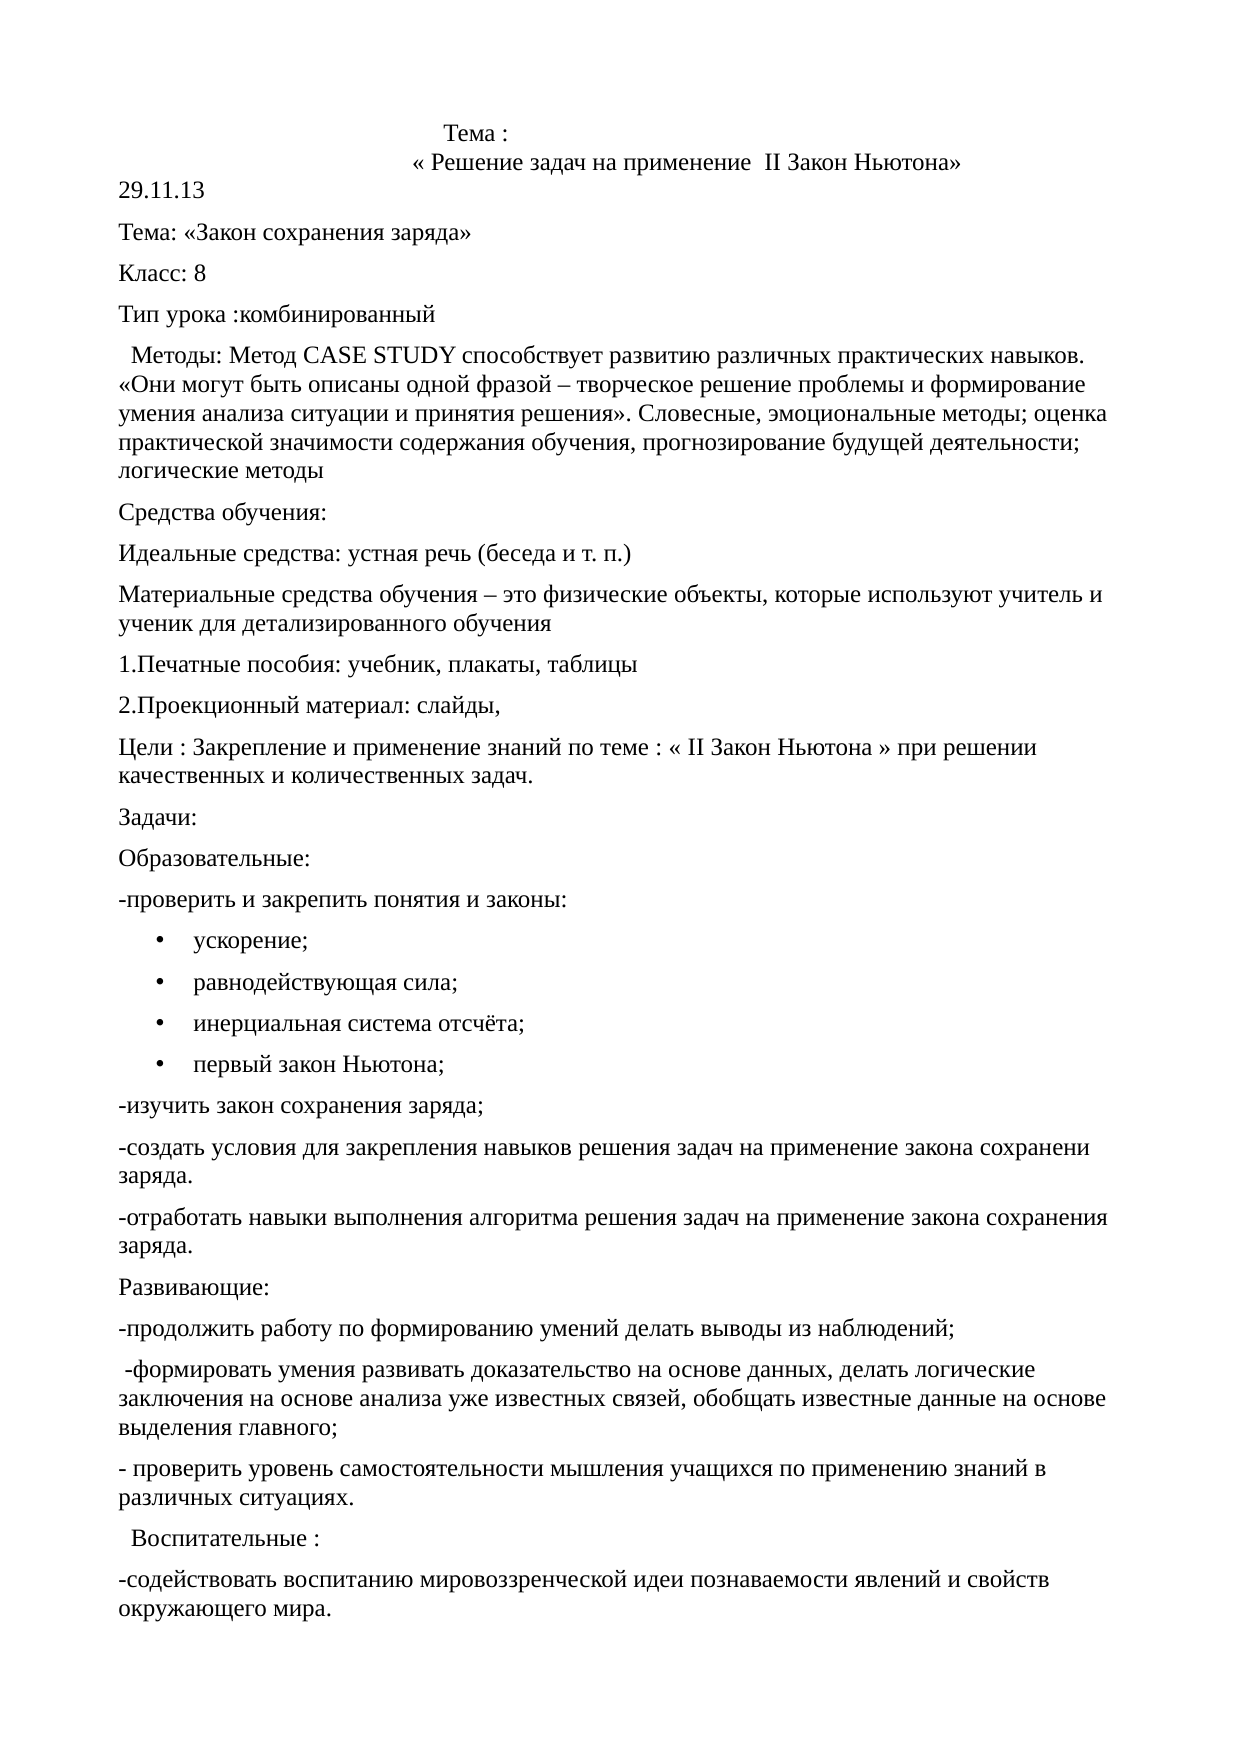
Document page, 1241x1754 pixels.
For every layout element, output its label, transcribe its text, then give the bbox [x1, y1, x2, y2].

text 2.Проекционный материал: слайды, [118, 691, 1122, 719]
text -содействовать воспитанию мировоззренческой идеи познаваемости явлений и свойств окружающего мира. [118, 1564, 1122, 1622]
list ускорение; [156, 926, 1122, 954]
text Тема: «Закон сохранения заряда» [118, 217, 1122, 246]
list инерциальная система отсчёта; [156, 1008, 1122, 1037]
text -продолжить работу по формированию умений делать выводы из наблюдений; [118, 1313, 1122, 1342]
text 1.Печатные пособия: учебник, плакаты, таблицы [118, 649, 1122, 678]
list равнодействующая сила; [156, 967, 1122, 996]
text -создать условия для закрепления навыков решения задач на применение закона сохранени заряда. [118, 1132, 1122, 1189]
text Воспитательные : [118, 1523, 1122, 1552]
text Цели : Закрепление и применение знаний по теме : « II Закон Ньютона » при решении качественных и количественных задач. [118, 732, 1122, 789]
text Образовательные: [118, 843, 1122, 872]
text Материальные средства обучения – это физические объекты, которые используют учитель и ученик для детализированного обучения [118, 579, 1122, 637]
text Задачи: [118, 802, 1122, 831]
text Класс: 8 [118, 258, 1122, 287]
text -отработать навыки выполнения алгоритма решения задач на применение закона сохранения заряда. [118, 1202, 1122, 1259]
text - проверить уровень самостоятельности мышления учащихся по применению знаний в различных ситуациях. [118, 1453, 1122, 1511]
list первый закон Ньютона; [156, 1049, 1122, 1078]
text 29.11.13 [118, 176, 1122, 204]
text -изучить закон сохранения заряда; [118, 1091, 1122, 1119]
text Тип урока :комбинированный [118, 299, 1122, 328]
text -проверить и закрепить понятия и законы: [118, 884, 1122, 913]
text Методы: Метод CASE STUDY способствует развитию различных практических навыков. «Они могут быть описаны одной фразой – творческое решение проблемы и формирование умения анализа ситуации и принятия решения». Словесные, эмоциональные методы; оценка практической значимости содержания обучения, прогнозирование будущей деятельности; логические методы [118, 341, 1122, 484]
text Развивающие: [118, 1272, 1122, 1301]
text « Решение задач на применение II Закон Ньютона» [118, 147, 1122, 176]
text Идеальные средства: устная речь (беседа и т. п.) [118, 538, 1122, 567]
text Тема : [118, 118, 1122, 147]
text -формировать умения развивать доказательство на основе данных, делать логические заключения на основе анализа уже известных связей, обобщать известные данные на основе выделения главного; [118, 1354, 1122, 1441]
text Средства обучения: [118, 497, 1122, 526]
